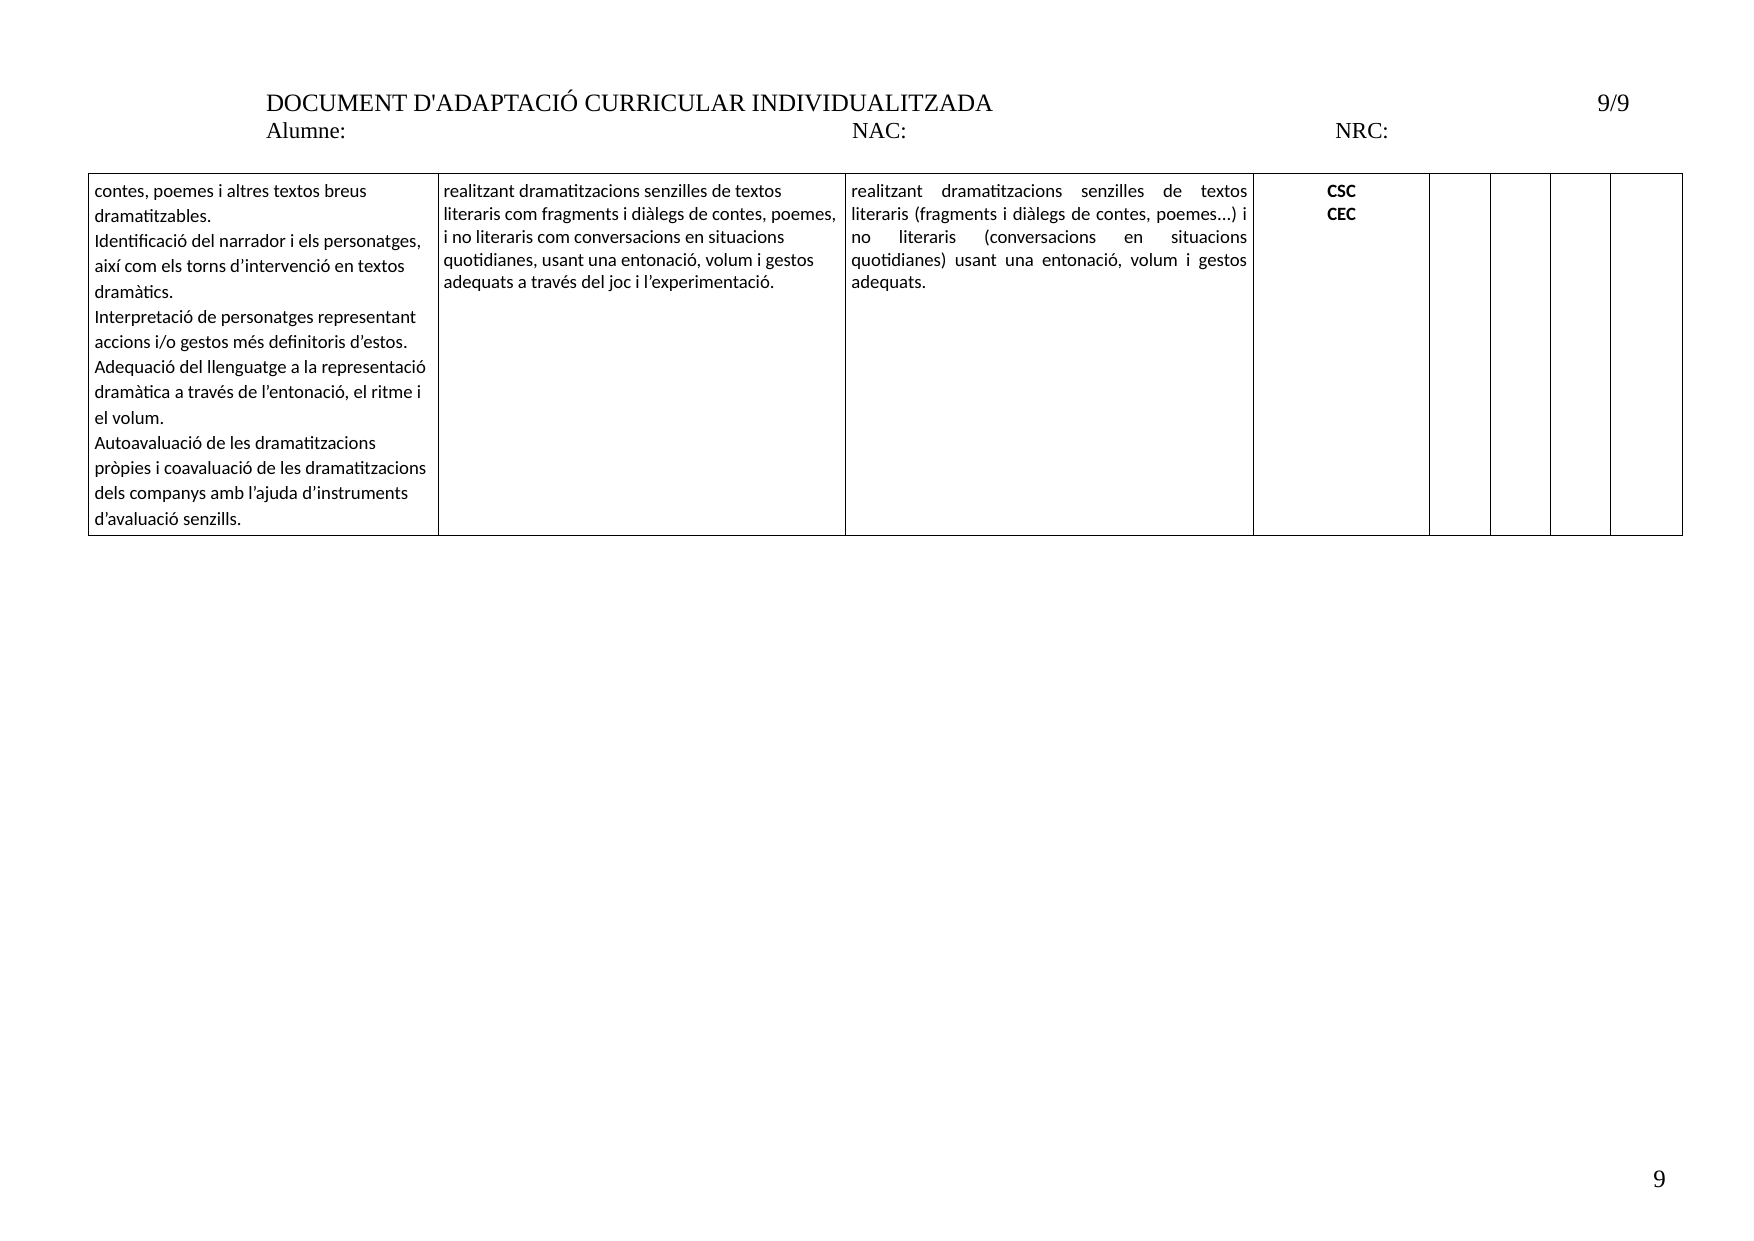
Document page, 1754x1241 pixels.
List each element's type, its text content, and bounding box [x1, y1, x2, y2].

table_cell [1611, 174, 1682, 535]
table_cell contes, poemes i altres textos breus dramatitzables. Identificació del narrador i els personatges, així com els torns d’intervenció en textos dramàtics. Interpretació de personatges representant accions i/o gestos més definitoris d’estos. Adequació del llenguatge a la representació dramàtica a través de l’entonació, el ritme i el volum. Autoavaluació de les dramatitzacions pròpies i coavaluació de les dramatitzacions dels companys amb l’ajuda d’instruments d’avaluació senzills. [89, 174, 438, 535]
table_cell CSC CEC [1254, 174, 1429, 535]
table_cell [1430, 174, 1490, 535]
table_cell [1551, 174, 1610, 535]
table_cell [1491, 174, 1550, 535]
table_cell realitzant dramatitzacions senzilles de textos literaris (fragments i diàlegs de contes, poemes...) i no literaris (conversacions en situacions quotidianes) usant una entonació, volum i gestos adequats. [846, 174, 1253, 535]
table_cell realitzant dramatitzacions senzilles de textos literaris com fragments i diàlegs de contes, poemes, i no literaris com conversacions en situacions quotidianes, usant una entonació, volum i gestos adequats a través del joc i l’experimentació. [439, 174, 845, 535]
